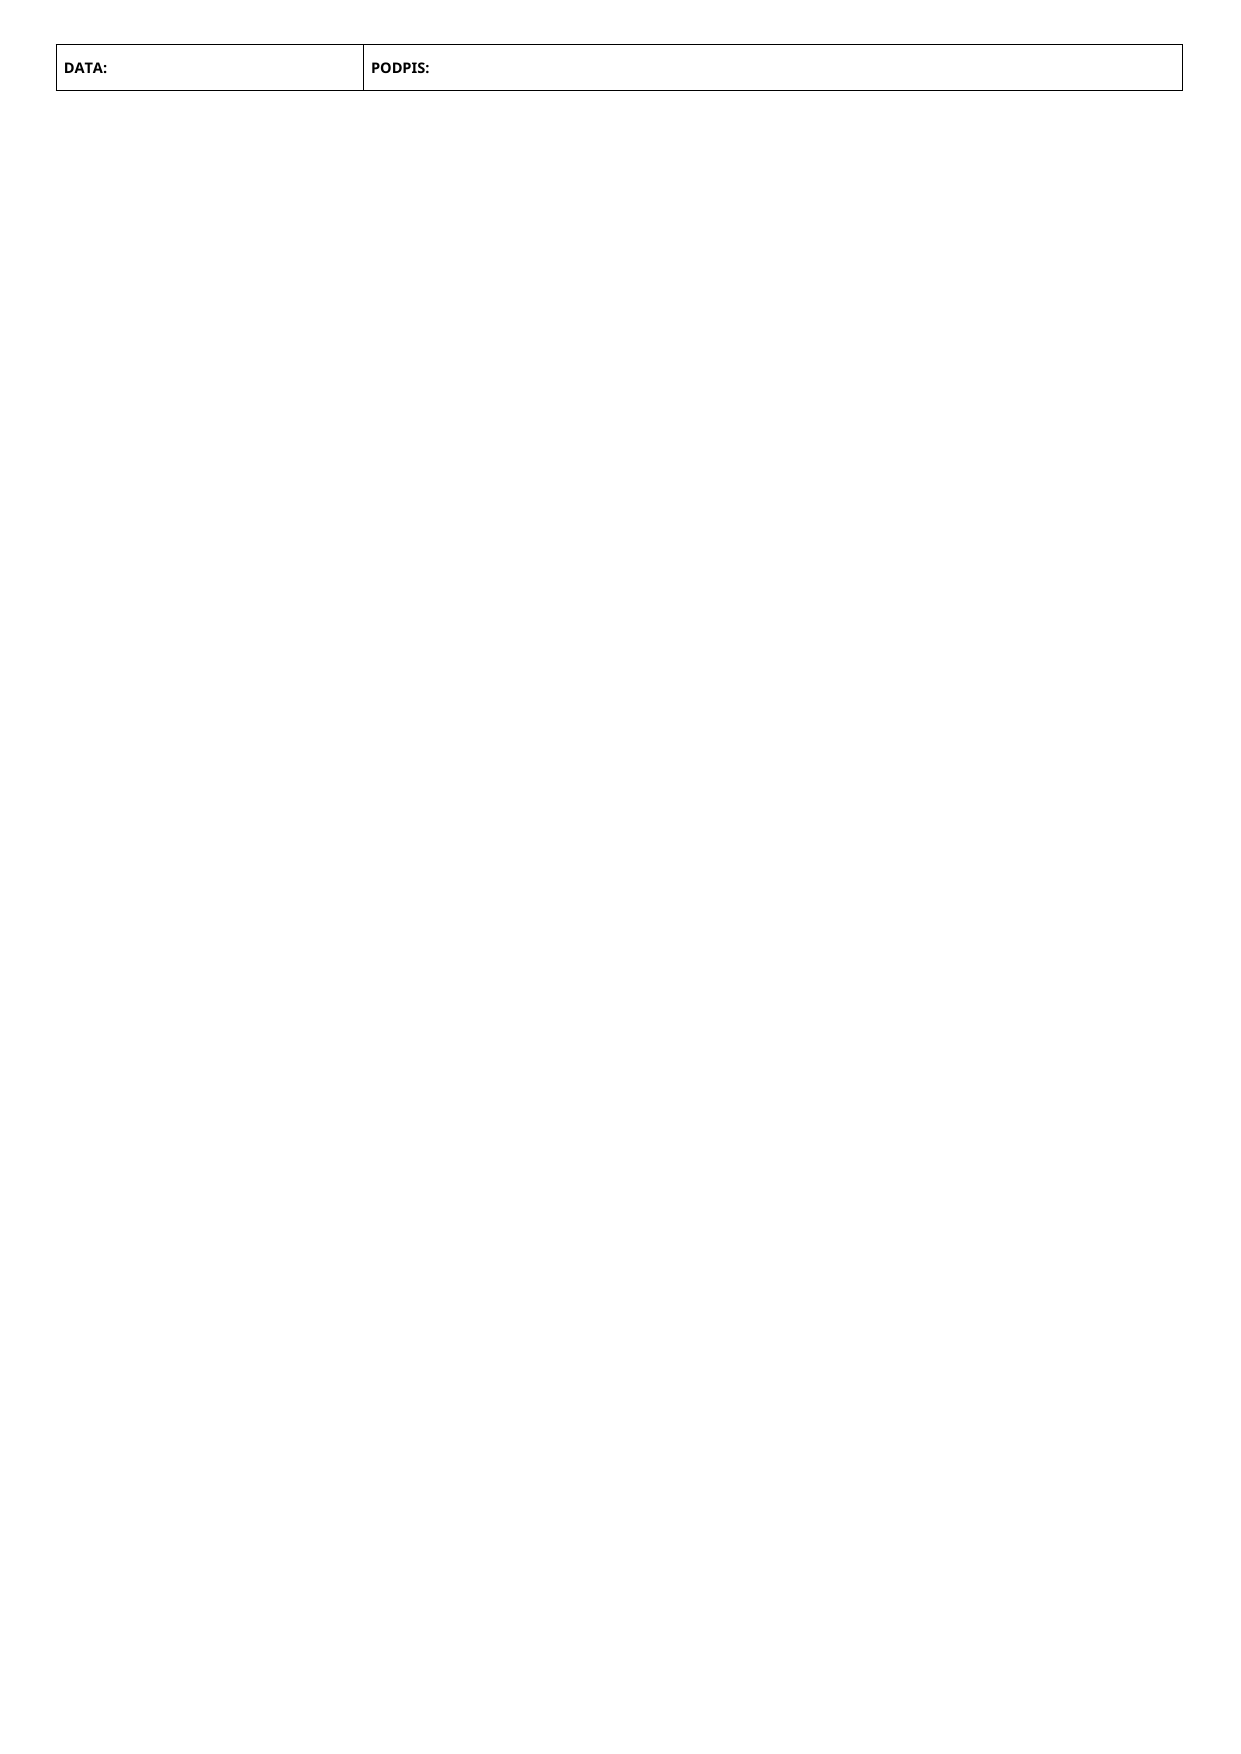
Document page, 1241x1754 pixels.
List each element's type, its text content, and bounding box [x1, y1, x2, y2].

table_cell PODPIS: [364, 45, 1182, 90]
table_cell DATA: [57, 45, 363, 90]
